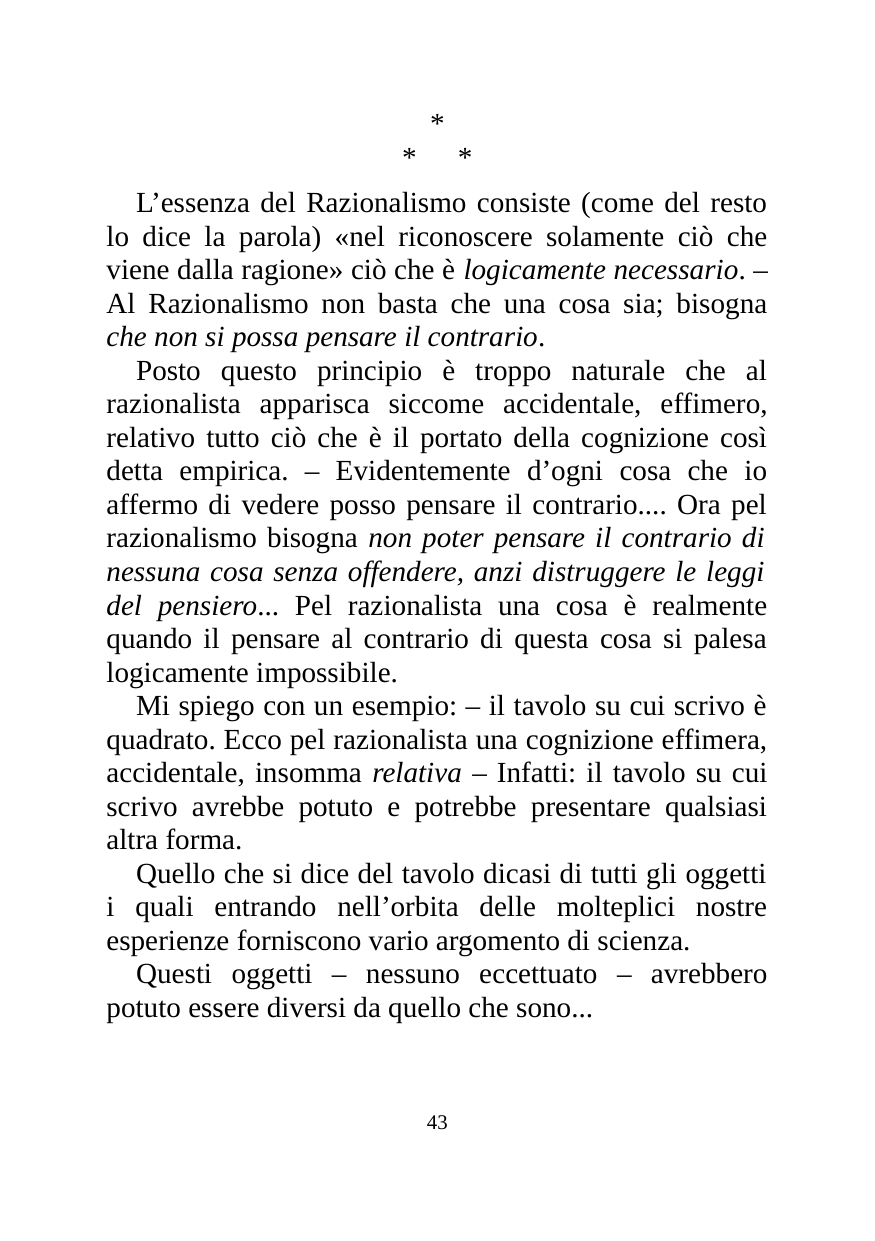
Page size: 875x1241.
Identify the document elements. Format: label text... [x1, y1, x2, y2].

text Mi spiego con un esempio: – il tavolo su cui scrivo è quadrato. Ecco pel razionalista una cognizione effimera, accidentale, insomma relativa – Infatti: il tavolo su cui scrivo avrebbe potuto e potrebbe presentare qualsiasi altra forma. [106, 688, 768, 856]
text Questi oggetti – nessuno eccettuato – avrebbero potuto essere diversi da quello che sono... [106, 957, 768, 1024]
text * * * [106, 106, 768, 173]
text Posto questo principio è troppo naturale che al razionalista apparisca siccome accidentale, effimero, relativo tutto ciò che è il portato della cognizione così detta empirica. – Evidentemente d’ogni cosa che io affermo di vedere posso pensare il contrario.... Ora pel razionalismo bisogna non poter pensare il contrario di nessuna cosa senza offendere, anzi distruggere le leggi del pensiero... Pel razionalista una cosa è realmente quando il pensare al contrario di questa cosa si palesa logicamente impossibile. [106, 353, 768, 688]
text Quello che si dice del tavolo dicasi di tutti gli oggetti i quali entrando nell’orbita delle molteplici nostre esperienze forniscono vario argomento di scienza. [106, 856, 768, 957]
text L’essenza del Razionalismo consiste (come del resto lo dice la parola) «nel riconoscere solamente ciò che viene dalla ragione» ciò che è logicamente necessario. – Al Razionalismo non basta che una cosa sia; bisogna che non si possa pensare il contrario. [106, 185, 768, 353]
